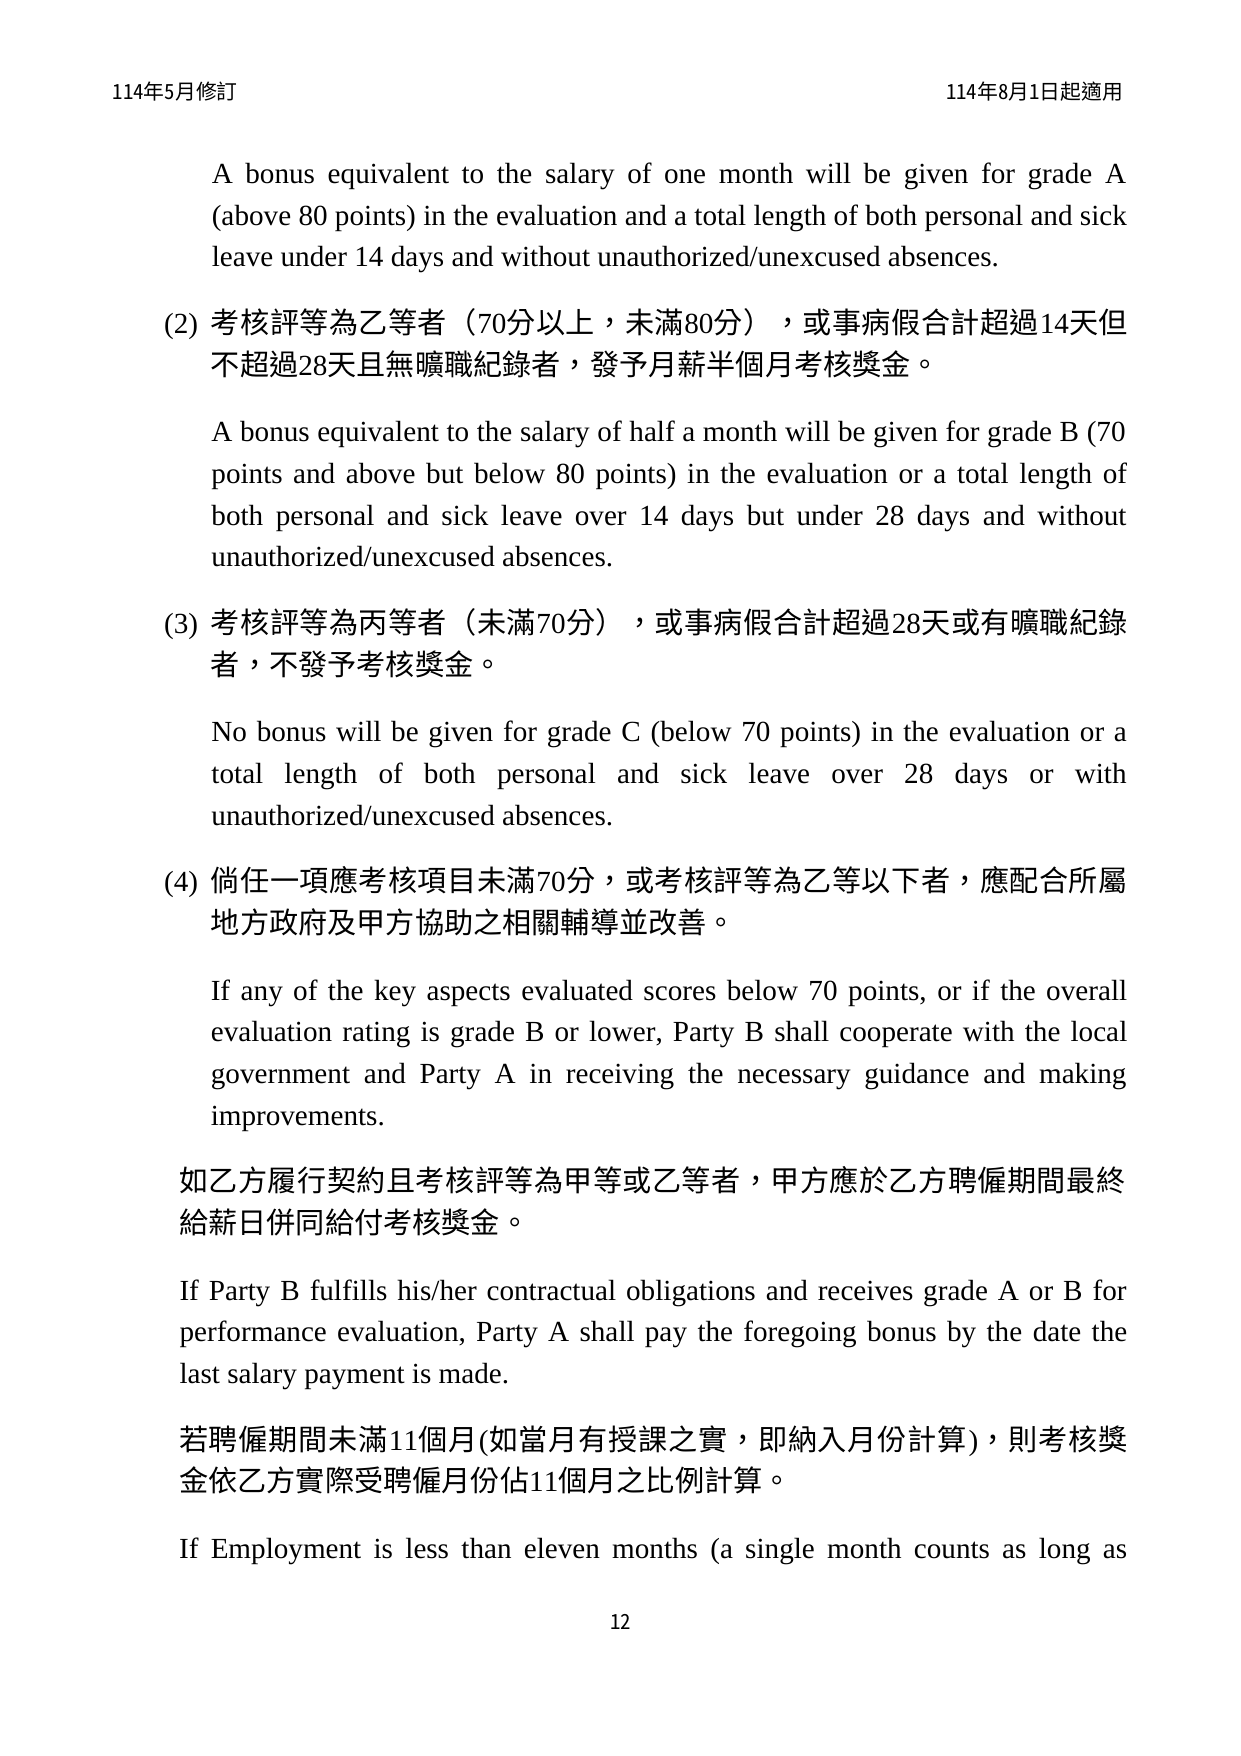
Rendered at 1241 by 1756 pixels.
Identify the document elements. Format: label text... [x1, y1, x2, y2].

list 考核評等為丙等者（未滿70分），或事病假合計超過28天或有曠職紀錄者，不發予考核獎金。 [164, 600, 1128, 683]
text 如乙方履行契約且考核評等為甲等或乙等者，甲方應於乙方聘僱期間最終給薪日併同給付考核獎金。 [179, 1158, 1128, 1242]
text A bonus equivalent to the salary of half a month will be given for grade B (70 points and above but below 80 points) in the evaluation or a total length of both personal and sick leave over 14 days but under 28 days and without unauthorized/unexcused absences. [211, 408, 1128, 575]
text If any of the key aspects evaluated scores below 70 points, or if the overall evaluation rating is grade B or lower, Party B shall cooperate with the local government and Party A in receiving the necessary guidance and making improvements. [211, 967, 1128, 1133]
text If Party B fulfills his/her contractual obligations and receives grade A or B for performance evaluation, Party A shall pay the foregoing bonus by the date the last salary payment is made. [179, 1267, 1128, 1392]
list 倘任一項應考核項目未滿70分，或考核評等為乙等以下者，應配合所屬地方政府及甲方協助之相關輔導並改善。 [164, 858, 1128, 942]
text 若聘僱期間未滿11個月(如當月有授課之實，即納入月份計算)，則考核獎金依乙方實際受聘僱月份佔11個月之比例計算。 [179, 1417, 1128, 1500]
list 考核評等為乙等者（70分以上，未滿80分），或事病假合計超過14天但不超過28天且無曠職紀錄者，發予月薪半個月考核獎金。 [164, 300, 1128, 383]
text No bonus will be given for grade C (below 70 points) in the evaluation or a total length of both personal and sick leave over 28 days or with unauthorized/unexcused absences. [211, 708, 1128, 833]
text If Employment is less than eleven months (a single month counts as long as [179, 1525, 1128, 1567]
text A bonus equivalent to the salary of one month will be given for grade A (above 80 points) in the evaluation and a total length of both personal and sick leave under 14 days and without unauthorized/unexcused absences. [212, 150, 1128, 275]
